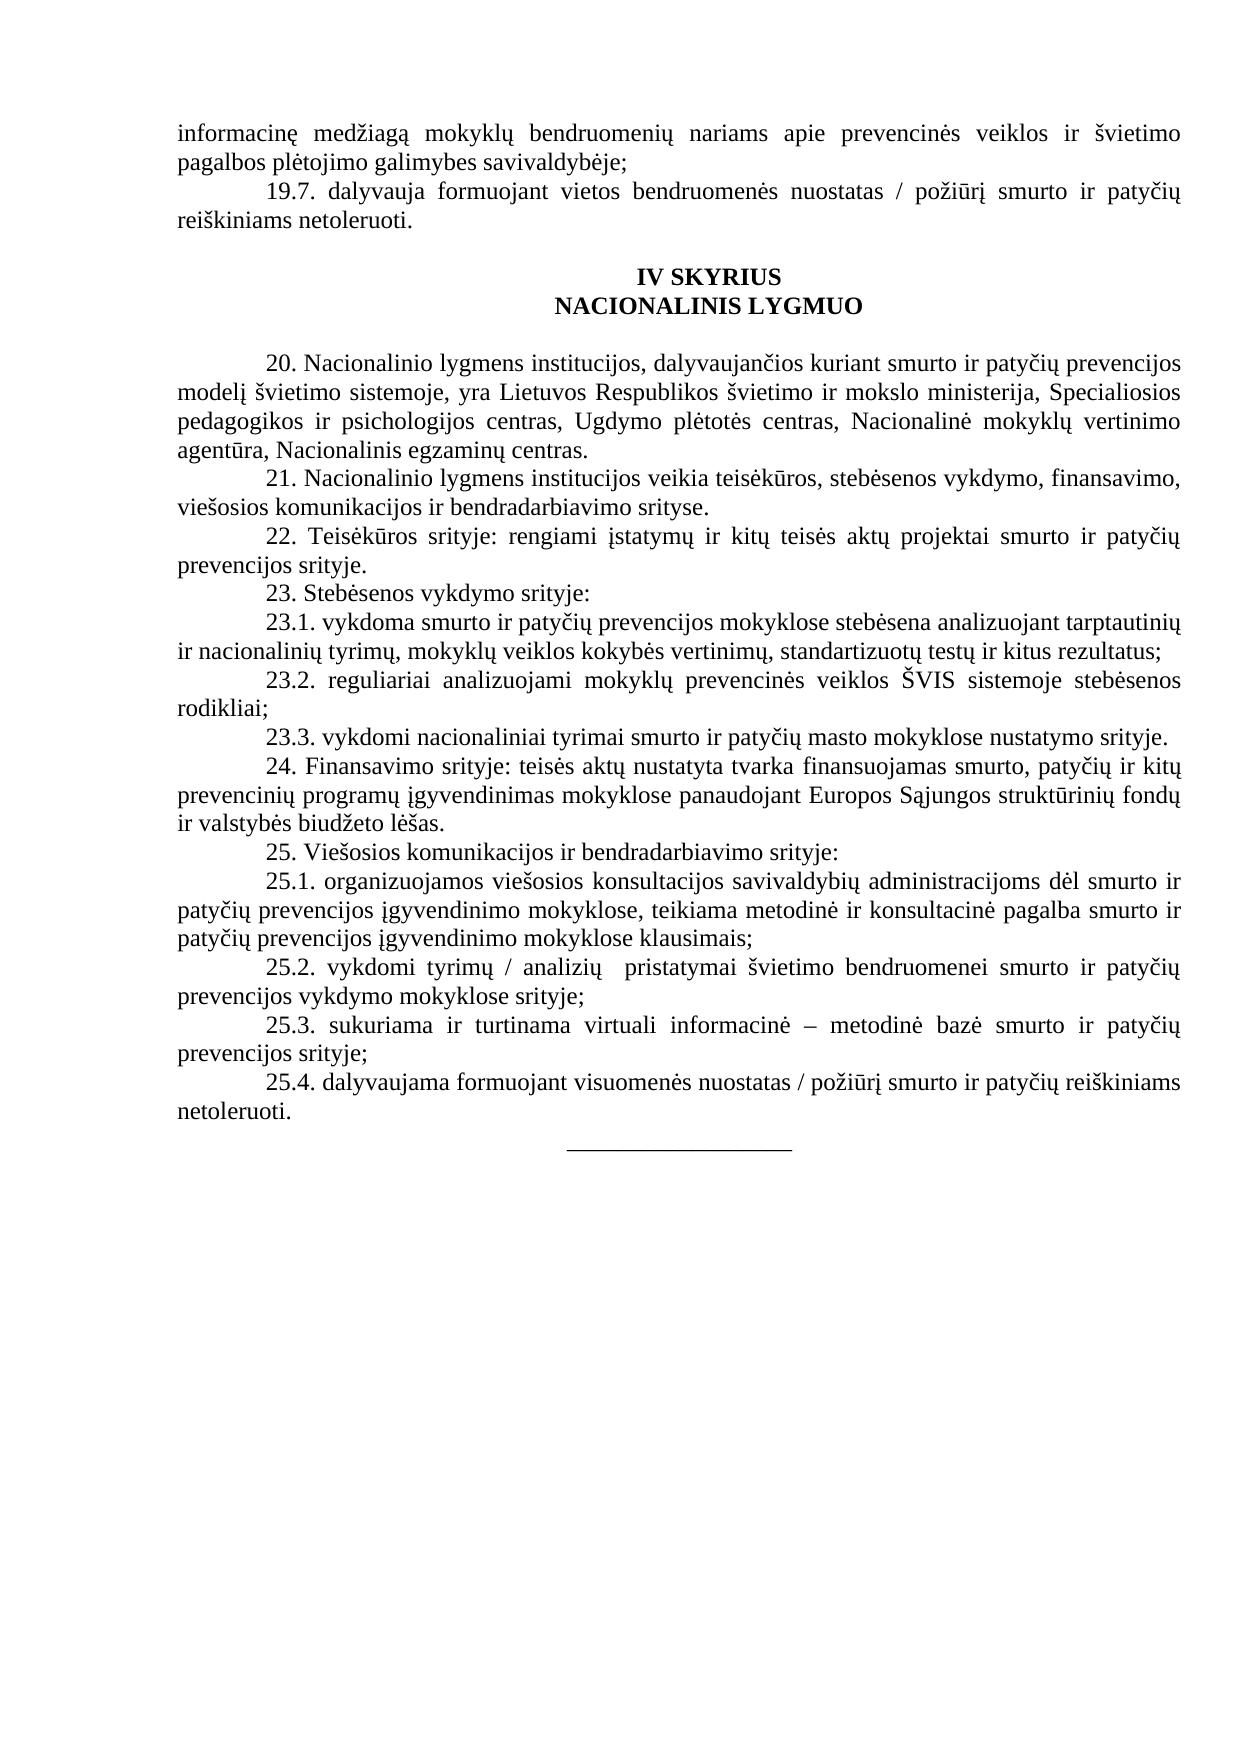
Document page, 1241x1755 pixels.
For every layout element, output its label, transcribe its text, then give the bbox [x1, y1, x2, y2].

text 25.4. dalyvaujama formuojant visuomenės nuostatas / požiūrį smurto ir patyčių reiškiniams netoleruoti. [177, 1067, 1182, 1125]
text 21. Nacionalinio lygmens institucijos veikia teisėkūros, stebėsenos vykdymo, finansavimo, viešosios komunikacijos ir bendradarbiavimo srityse. [177, 463, 1182, 521]
text 25. Viešosios komunikacijos ir bendradarbiavimo srityje: [177, 837, 1182, 866]
text NACIONALINIS LYGMUO [177, 291, 1182, 320]
text 23.2. reguliariai analizuojami mokyklų prevencinės veiklos ŠVIS sistemoje stebėsenos rodikliai; [177, 665, 1182, 722]
text 25.1. organizuojamos viešosios konsultacijos savivaldybių administracijoms dėl smurto ir patyčių prevencijos įgyvendinimo mokyklose, teikiama metodinė ir konsultacinė pagalba smurto ir patyčių prevencijos įgyvendinimo mokyklose klausimais; [177, 866, 1182, 952]
text 20. Nacionalinio lygmens institucijos, dalyvaujančios kuriant smurto ir patyčių prevencijos modelį švietimo sistemoje, yra Lietuvos Respublikos švietimo ir mokslo ministerija, Specialiosios pedagogikos ir psichologijos centras, Ugdymo plėtotės centras, Nacionalinė mokyklų vertinimo agentūra, Nacionalinis egzaminų centras. [177, 348, 1182, 463]
text __________________ [177, 1125, 1182, 1153]
text 19.7. dalyvauja formuojant vietos bendruomenės nuostatas / požiūrį smurto ir patyčių reiškiniams netoleruoti. [177, 176, 1182, 233]
text informacinę medžiagą mokyklų bendruomenių nariams apie prevencinės veiklos ir švietimo pagalbos plėtojimo galimybes savivaldybėje; [177, 118, 1182, 176]
text 24. Finansavimo srityje: teisės aktų nustatyta tvarka finansuojamas smurto, patyčių ir kitų prevencinių programų įgyvendinimas mokyklose panaudojant Europos Sąjungos struktūrinių fondų ir valstybės biudžeto lėšas. [177, 751, 1182, 837]
text IV SKYRIUS [177, 262, 1182, 291]
text 25.3. sukuriama ir turtinama virtuali informacinė – metodinė bazė smurto ir patyčių prevencijos srityje; [177, 1010, 1182, 1067]
text 23.1. vykdoma smurto ir patyčių prevencijos mokyklose stebėsena analizuojant tarptautinių ir nacionalinių tyrimų, mokyklų veiklos kokybės vertinimų, standartizuotų testų ir kitus rezultatus; [177, 607, 1182, 665]
text 23.3. vykdomi nacionaliniai tyrimai smurto ir patyčių masto mokyklose nustatymo srityje. [177, 722, 1182, 751]
text 23. Stebėsenos vykdymo srityje: [177, 578, 1182, 607]
text 25.2. vykdomi tyrimų / analizių pristatymai švietimo bendruomenei smurto ir patyčių prevencijos vykdymo mokyklose srityje; [177, 952, 1182, 1010]
text 22. Teisėkūros srityje: rengiami įstatymų ir kitų teisės aktų projektai smurto ir patyčių prevencijos srityje. [177, 521, 1182, 578]
